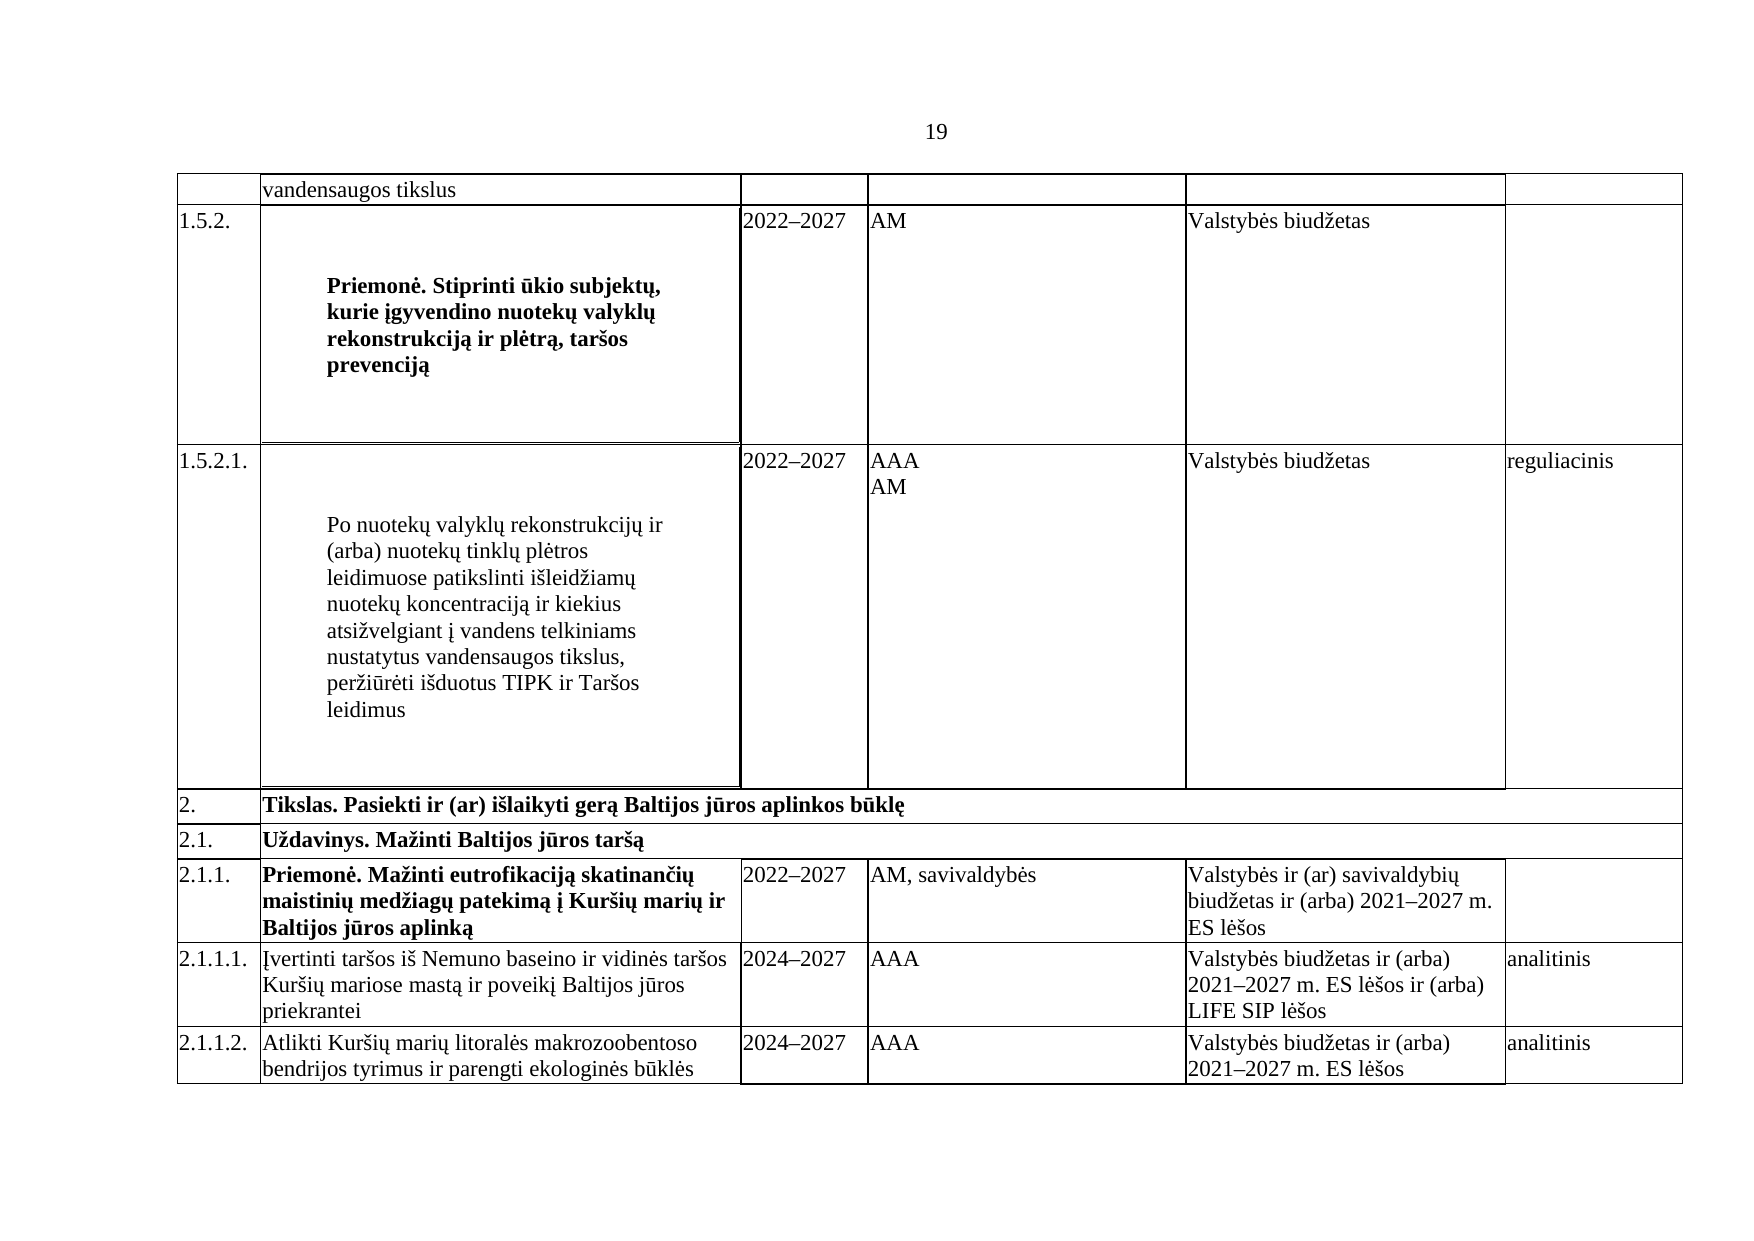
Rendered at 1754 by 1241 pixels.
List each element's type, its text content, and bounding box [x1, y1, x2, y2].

table_cell 1.5.2.1. [178, 445, 260, 788]
table_cell AM, savivaldybės [869, 860, 1185, 942]
table_cell Valstybės biudžetas [1187, 445, 1505, 788]
table_cell [1506, 859, 1682, 942]
table_cell Atlikti Kuršių marių litoralės makrozoobentoso bendrijos tyrimus ir parengti ekologinės būklės [261, 1027, 740, 1083]
table_cell vandensaugos tikslus [261, 175, 740, 204]
table_cell 2.1.1.1. [178, 943, 260, 1026]
table_cell analitinis [1506, 943, 1682, 1026]
table_cell Valstybės ir (ar) savivaldybių biudžetas ir (arba) 2021–2027 m. ES lėšos [1187, 860, 1505, 942]
table_cell Valstybės biudžetas ir (arba) 2021–2027 m. ES lėšos [1187, 1027, 1505, 1083]
table_cell 2.1.1. [178, 860, 260, 942]
table_cell 2.1.1.2. [178, 1027, 260, 1083]
table_cell AM [869, 206, 1185, 443]
table_cell 2022–2027 [742, 206, 867, 443]
table_cell reguliacinis [1506, 445, 1682, 788]
table_cell Valstybės biudžetas ir (arba) 2021–2027 m. ES lėšos ir (arba) LIFE SIP lėšos [1187, 943, 1505, 1026]
table_cell Valstybės biudžetas [1187, 206, 1505, 443]
table_cell [1506, 205, 1682, 443]
table_cell 2024–2027 [742, 1027, 867, 1083]
table_cell [1187, 175, 1505, 204]
table_cell [742, 175, 867, 204]
table_cell AAA [869, 943, 1185, 1026]
table_cell [178, 174, 260, 204]
table_cell [1506, 174, 1682, 204]
table_cell 2022–2027 [742, 445, 867, 788]
table_cell Po nuotekų valyklų rekonstrukcijų ir (arba) nuotekų tinklų plėtros leidimuose patikslinti išleidžiamų nuotekų koncentraciją ir kiekius atsižvelgiant į vandens telkiniams nustatytus vandensaugos tikslus, peržiūrėti išduotus TIPK ir Taršos leidimus [261, 445, 740, 788]
table_cell [869, 175, 1185, 204]
table_cell analitinis [1506, 1027, 1682, 1083]
table_cell Priemonė. Stiprinti ūkio subjektų, kurie įgyvendino nuotekų valyklų rekonstrukciją ir plėtrą, taršos prevenciją [261, 206, 740, 443]
table_cell 2022–2027 [742, 860, 867, 942]
table_cell 2. [178, 790, 260, 823]
table_cell Tikslas. Pasiekti ir (ar) išlaikyti gerą Baltijos jūros aplinkos būklę [261, 789, 1682, 823]
table_cell 2024–2027 [742, 943, 867, 1026]
table_cell AAA [869, 1027, 1185, 1083]
table_cell Įvertinti taršos iš Nemuno baseino ir vidinės taršos Kuršių mariose mastą ir poveikį Baltijos jūros priekrantei [261, 943, 740, 1026]
table_cell 1.5.2. [178, 205, 260, 443]
table_cell 2.1. [178, 825, 260, 858]
table_cell AAA AM [869, 445, 1185, 788]
table_cell Priemonė. Mažinti eutrofikaciją skatinančių maistinių medžiagų patekimą į Kuršių marių ir Baltijos jūros aplinką [261, 859, 741, 942]
table_cell Uždavinys. Mažinti Baltijos jūros taršą [261, 824, 1682, 858]
